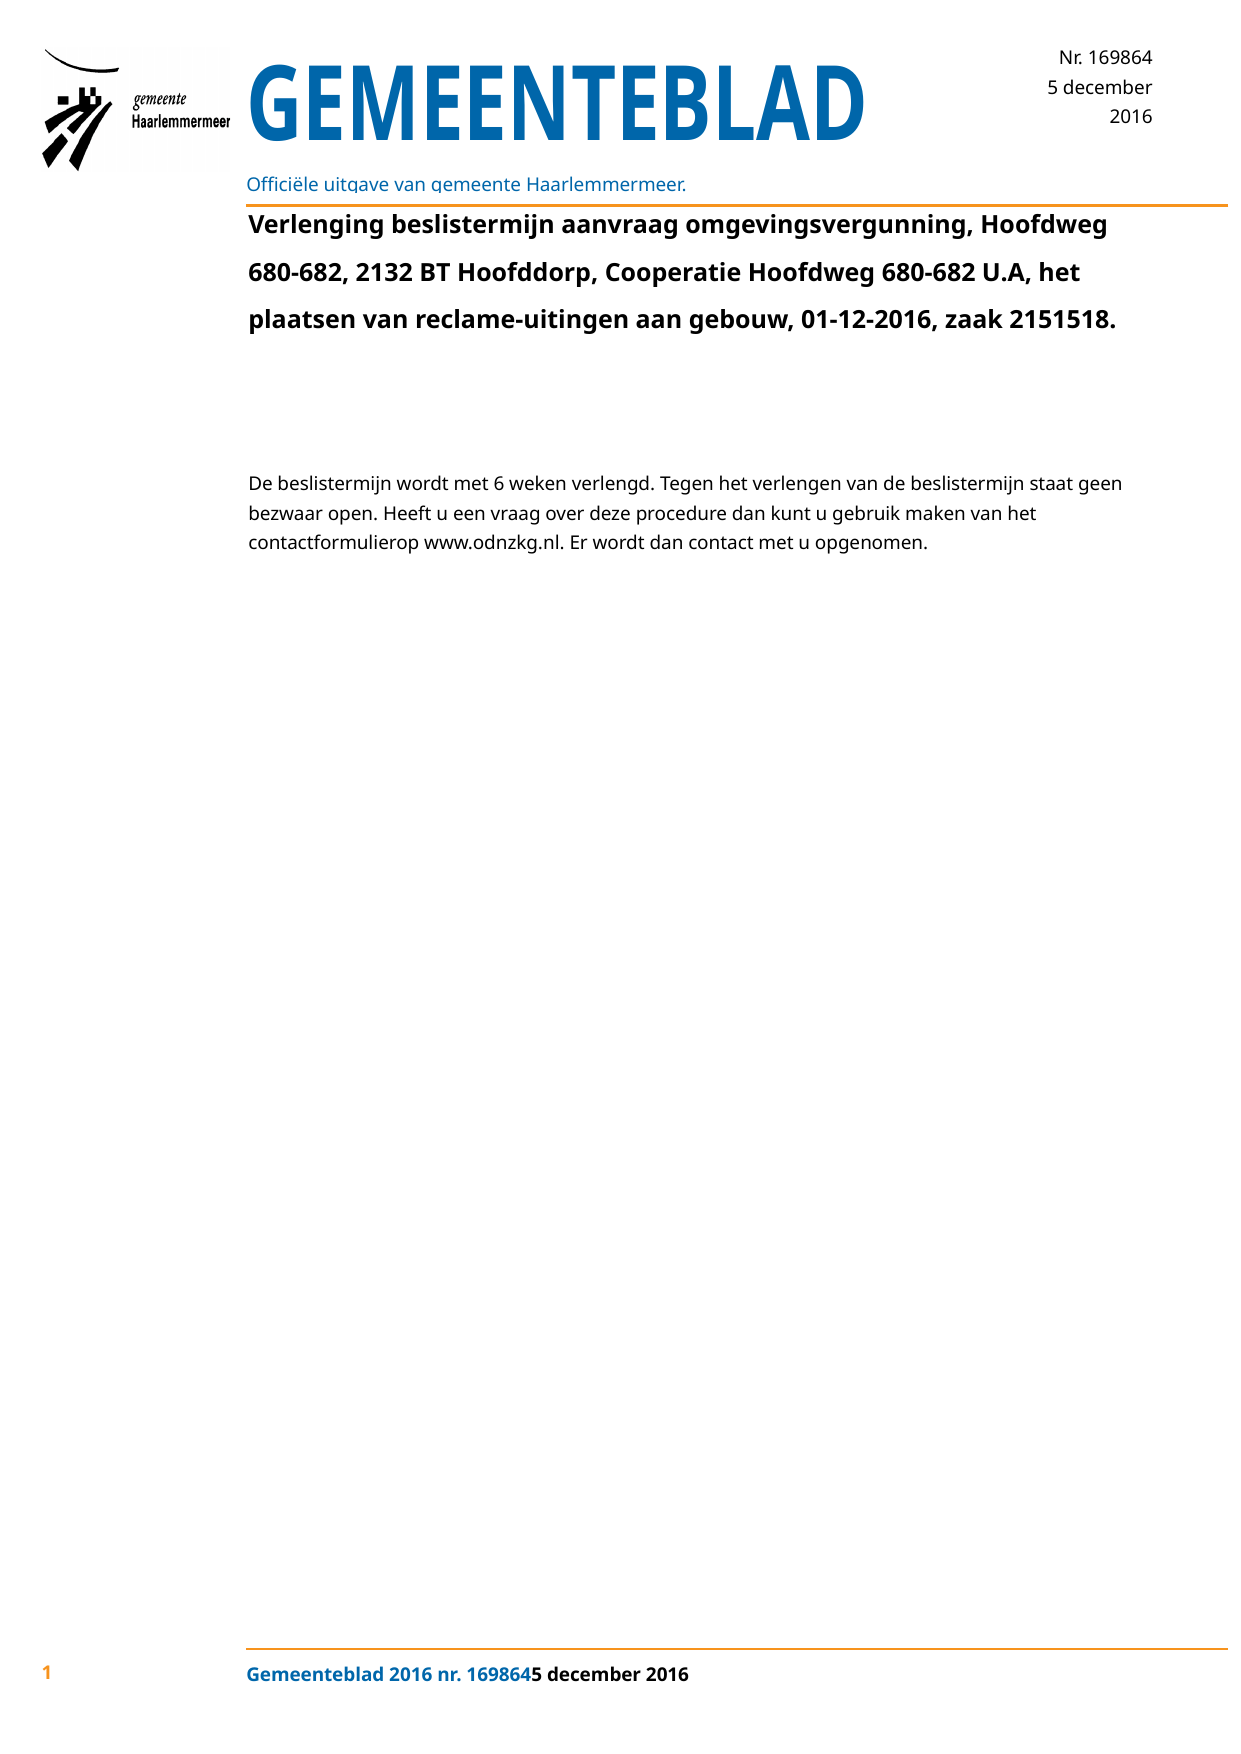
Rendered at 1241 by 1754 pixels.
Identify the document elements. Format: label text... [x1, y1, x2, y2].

text Verlenging beslistermijn aanvraag omgevingsvergunning, Hoofdweg 680-682, 2132 BT Hoofddorp, Cooperatie Hoofdweg 680-682 U.A, het plaatsen van reclame-uitingen aan gebouw, 01-12-2016, zaak 2151518. [248, 207, 1152, 336]
picture [41, 47, 231, 172]
text De beslistermijn wordt met 6 weken verlengd. Tegen het verlengen van de beslistermijn staat geen bezwaar open. Heeft u een vraag over deze procedure dan kunt u gebruik maken van het contactformulierop www.odnzkg.nl. Er wordt dan contact met u opgenomen. [248, 470, 1152, 555]
